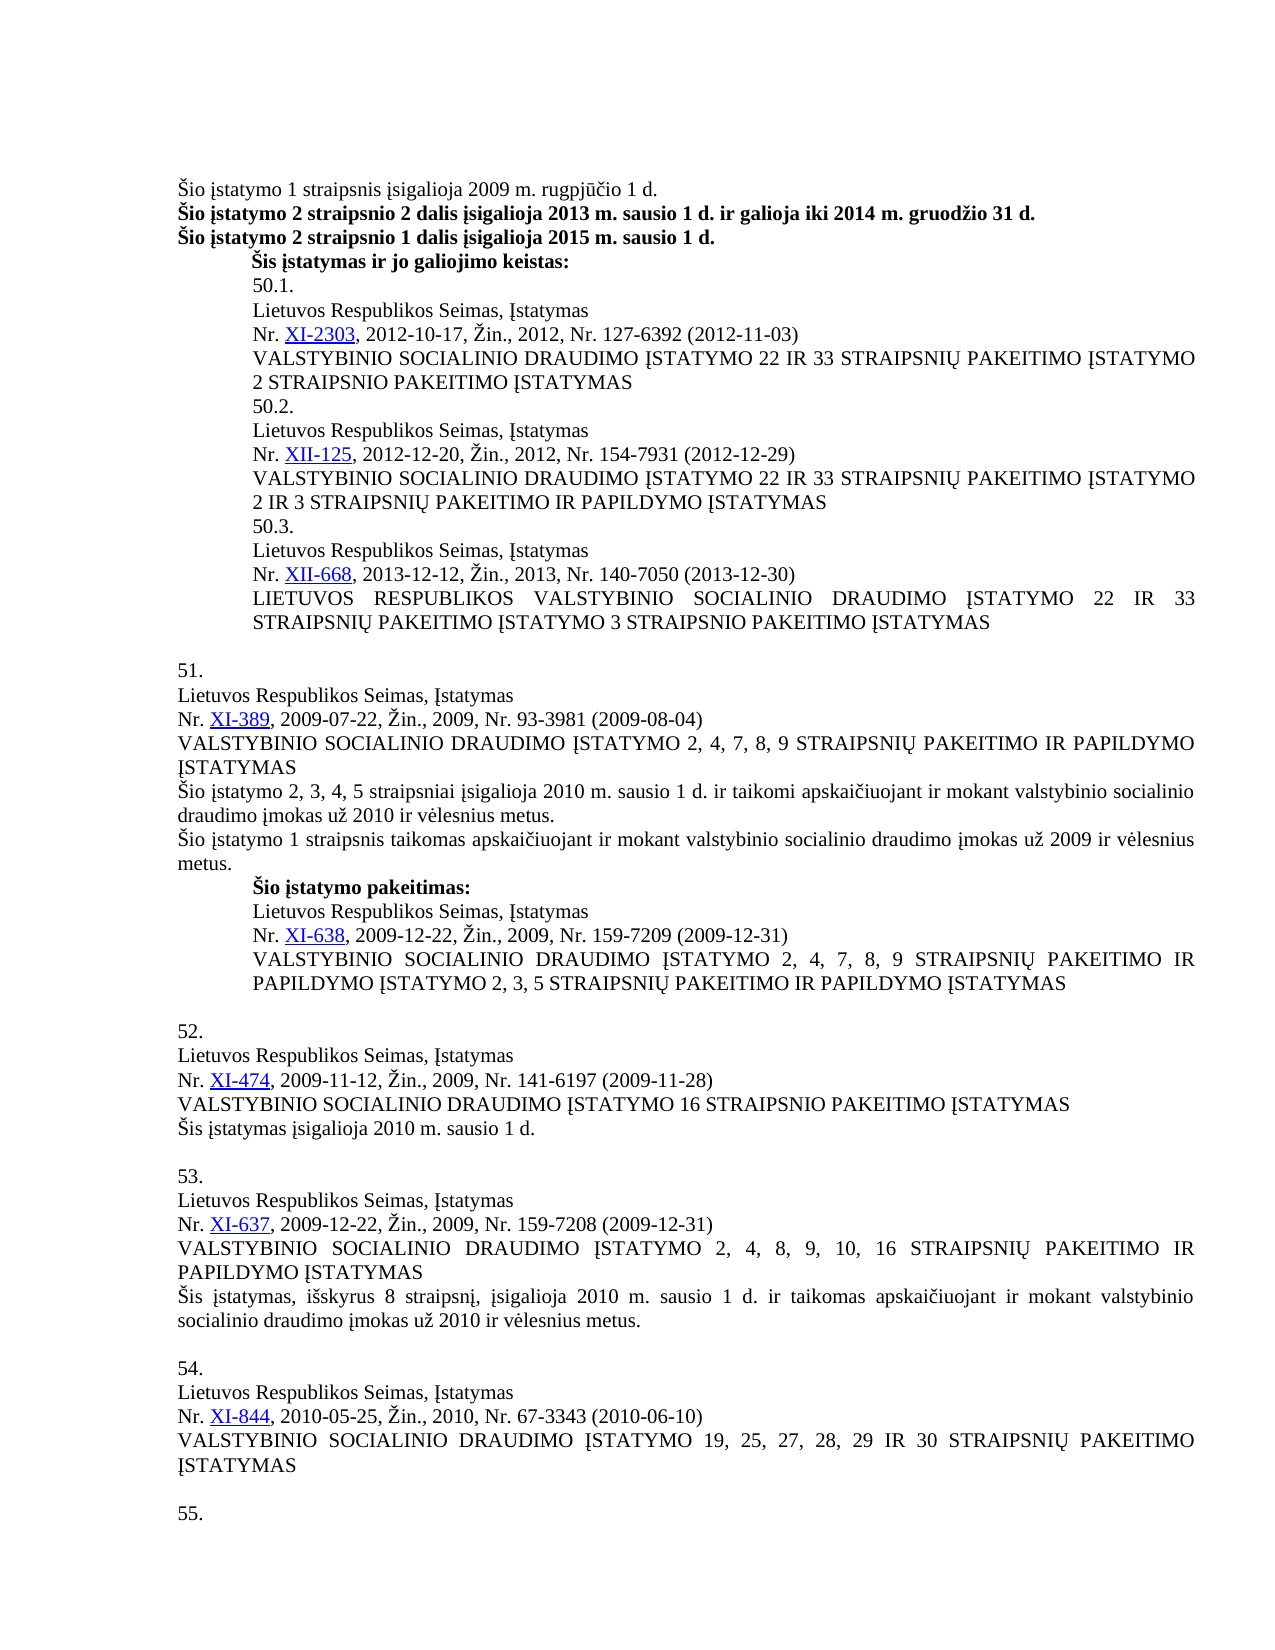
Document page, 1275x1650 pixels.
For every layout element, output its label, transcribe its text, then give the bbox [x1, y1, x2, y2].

text Šis įstatymas įsigalioja 2010 m. sausio 1 d. [177, 1116, 1196, 1140]
text Šis įstatymas ir jo galiojimo keistas: [177, 249, 1196, 273]
text VALSTYBINIO SOCIALINIO DRAUDIMO ĮSTATYMO 19, 25, 27, 28, 29 IR 30 STRAIPSNIŲ PAKEITIMO ĮSTATYMAS [177, 1428, 1196, 1477]
text VALSTYBINIO SOCIALINIO DRAUDIMO ĮSTATYMO 2, 4, 7, 8, 9 STRAIPSNIŲ PAKEITIMO IR PAPILDYMO ĮSTATYMAS [177, 731, 1196, 779]
text VALSTYBINIO SOCIALINIO DRAUDIMO ĮSTATYMO 2, 4, 8, 9, 10, 16 STRAIPSNIŲ PAKEITIMO IR PAPILDYMO ĮSTATYMAS [177, 1236, 1196, 1284]
text 55. [177, 1501, 1196, 1525]
text VALSTYBINIO SOCIALINIO DRAUDIMO ĮSTATYMO 2, 4, 7, 8, 9 STRAIPSNIŲ PAKEITIMO IR PAPILDYMO ĮSTATYMO 2, 3, 5 STRAIPSNIŲ PAKEITIMO IR PAPILDYMO ĮSTATYMAS [252, 947, 1196, 995]
text Šio įstatymo pakeitimas: [177, 875, 1196, 899]
text 50.2. [177, 394, 1196, 418]
text Šio įstatymo 1 straipsnis įsigalioja 2009 m. rugpjūčio 1 d. [177, 177, 1196, 201]
text Lietuvos Respublikos Seimas, Įstatymas [177, 1380, 1196, 1404]
text Šio įstatymo 1 straipsnis taikomas apskaičiuojant ir mokant valstybinio socialinio draudimo įmokas už 2009 ir vėlesnius metus. [177, 827, 1196, 875]
text Nr. XI-844, 2010-05-25, Žin., 2010, Nr. 67-3343 (2010-06-10) [177, 1404, 1196, 1428]
text VALSTYBINIO SOCIALINIO DRAUDIMO ĮSTATYMO 22 IR 33 STRAIPSNIŲ PAKEITIMO ĮSTATYMO 2 IR 3 STRAIPSNIŲ PAKEITIMO IR PAPILDYMO ĮSTATYMAS [252, 466, 1196, 514]
text Nr. XII-668, 2013-12-12, Žin., 2013, Nr. 140-7050 (2013-12-30) [177, 562, 1196, 586]
text 50.1. [252, 273, 1196, 297]
text Lietuvos Respublikos Seimas, Įstatymas [177, 682, 1196, 707]
text Nr. XI-638, 2009-12-22, Žin., 2009, Nr. 159-7209 (2009-12-31) [177, 923, 1196, 947]
text 54. [177, 1356, 1196, 1380]
text Šio įstatymo 2 straipsnio 1 dalis įsigalioja 2015 m. sausio 1 d. [177, 225, 1197, 249]
text 51. [177, 658, 1196, 682]
text Šio įstatymo 2 straipsnio 2 dalis įsigalioja 2013 m. sausio 1 d. ir galioja iki 2014 m. gruodžio 31 d. [177, 201, 1196, 225]
text 53. [177, 1164, 1196, 1188]
text Nr. XI-474, 2009-11-12, Žin., 2009, Nr. 141-6197 (2009-11-28) [177, 1067, 1196, 1092]
text VALSTYBINIO SOCIALINIO DRAUDIMO ĮSTATYMO 22 IR 33 STRAIPSNIŲ PAKEITIMO ĮSTATYMO 2 STRAIPSNIO PAKEITIMO ĮSTATYMAS [252, 346, 1196, 394]
text Lietuvos Respublikos Seimas, Įstatymas [177, 418, 1196, 442]
text VALSTYBINIO SOCIALINIO DRAUDIMO ĮSTATYMO 16 STRAIPSNIO PAKEITIMO ĮSTATYMAS [177, 1092, 1196, 1116]
text 50.3. [177, 514, 1196, 538]
text Lietuvos Respublikos Seimas, Įstatymas [252, 297, 1196, 322]
text Nr. XI-637, 2009-12-22, Žin., 2009, Nr. 159-7208 (2009-12-31) [177, 1212, 1196, 1236]
text Lietuvos Respublikos Seimas, Įstatymas [177, 1043, 1196, 1067]
text Nr. XI-389, 2009-07-22, Žin., 2009, Nr. 93-3981 (2009-08-04) [177, 707, 1196, 731]
text Šis įstatymas, išskyrus 8 straipsnį, įsigalioja 2010 m. sausio 1 d. ir taikomas apskaičiuojant ir mokant valstybinio socialinio draudimo įmokas už 2010 ir vėlesnius metus. [177, 1284, 1196, 1332]
text Lietuvos Respublikos Seimas, Įstatymas [177, 538, 1196, 562]
text 52. [177, 1019, 1196, 1043]
text Lietuvos Respublikos Seimas, Įstatymas [177, 1188, 1196, 1212]
text Nr. XII-125, 2012-12-20, Žin., 2012, Nr. 154-7931 (2012-12-29) [177, 442, 1196, 466]
text LIETUVOS RESPUBLIKOS VALSTYBINIO SOCIALINIO DRAUDIMO ĮSTATYMO 22 IR 33 STRAIPSNIŲ PAKEITIMO ĮSTATYMO 3 STRAIPSNIO PAKEITIMO ĮSTATYMAS [252, 586, 1196, 634]
text Lietuvos Respublikos Seimas, Įstatymas [177, 899, 1196, 923]
text Šio įstatymo 2, 3, 4, 5 straipsniai įsigalioja 2010 m. sausio 1 d. ir taikomi apskaičiuojant ir mokant valstybinio socialinio draudimo įmokas už 2010 ir vėlesnius metus. [177, 779, 1196, 827]
text Nr. XI-2303, 2012-10-17, Žin., 2012, Nr. 127-6392 (2012-11-03) [252, 322, 1196, 346]
